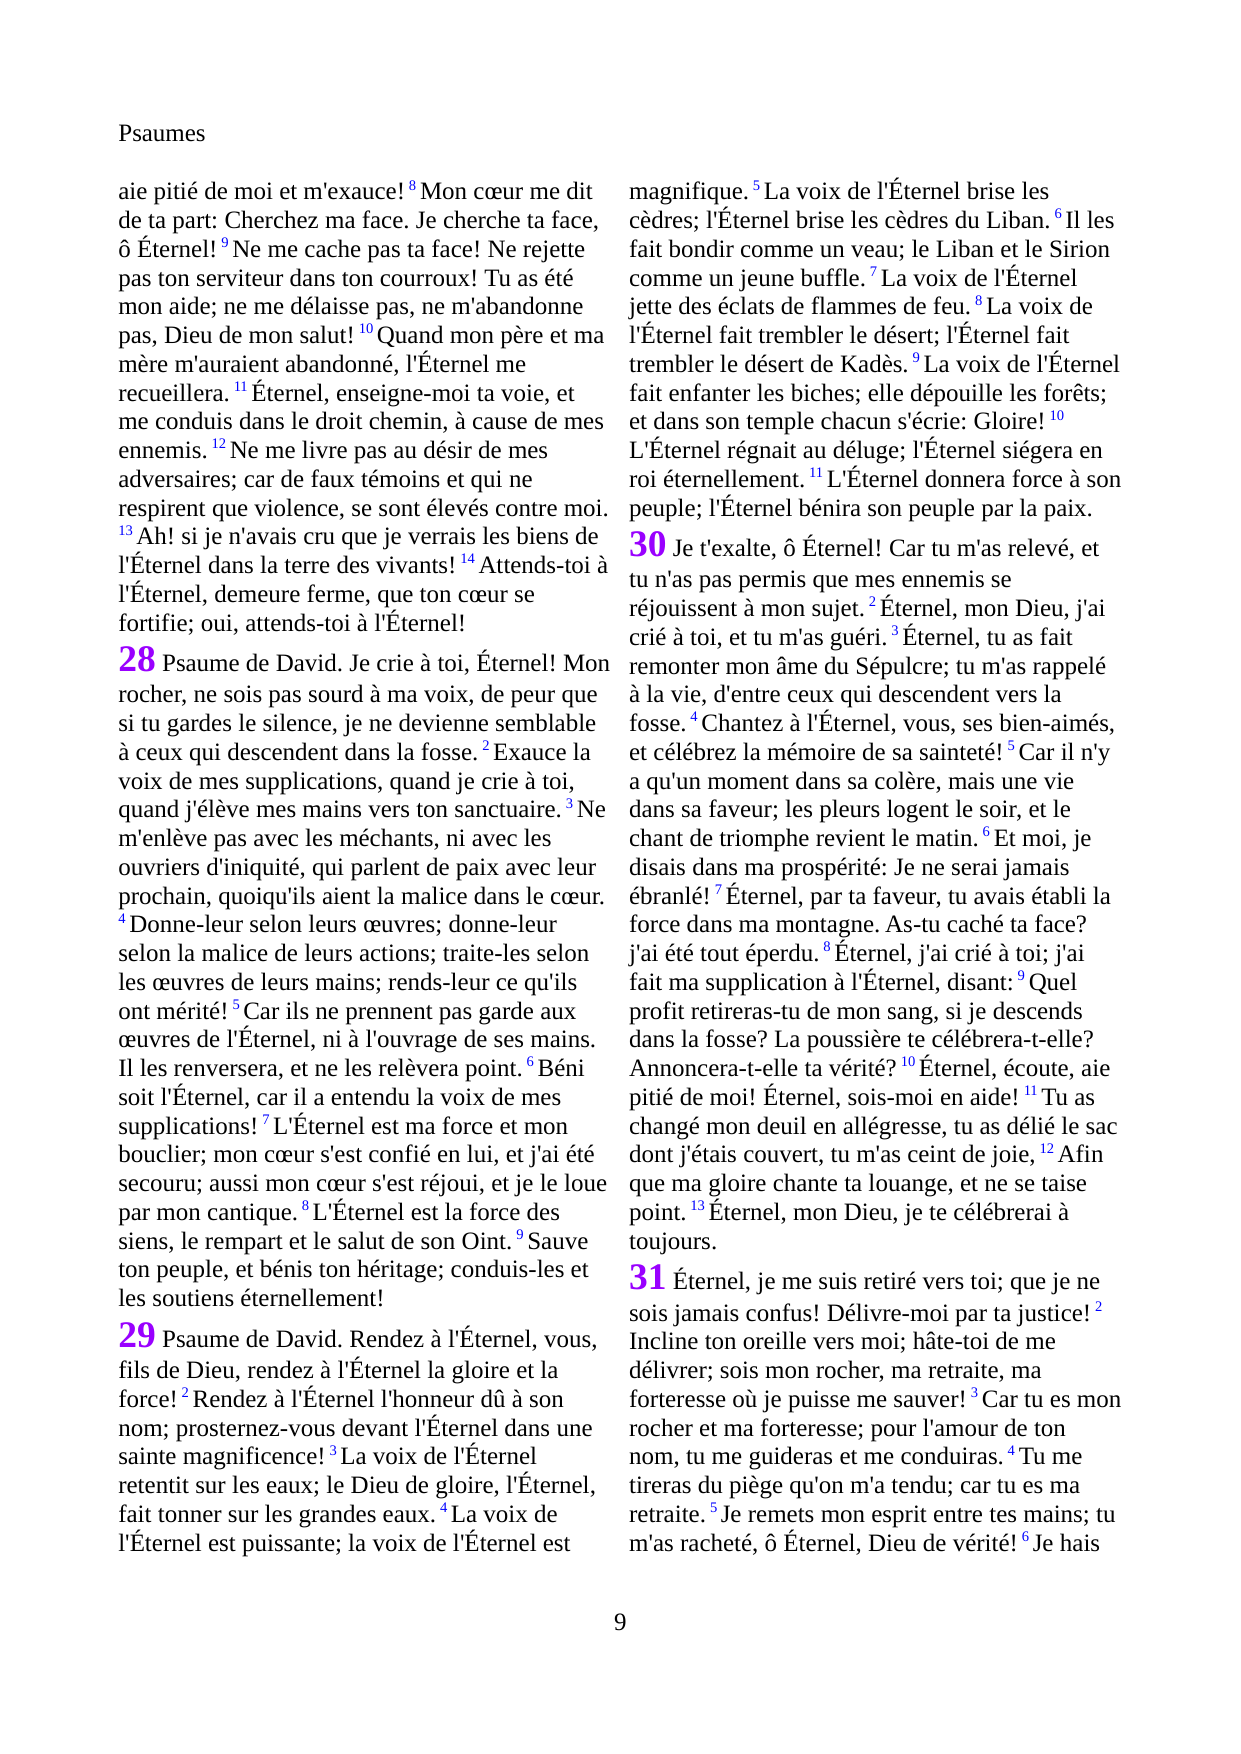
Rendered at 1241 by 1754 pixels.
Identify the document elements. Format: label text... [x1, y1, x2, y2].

text 30 Je t'exalte, ô Éternel! Car tu m'as relevé, et tu n'as pas permis que mes ennemis se réjouissent à mon sujet. 2 Éternel, mon Dieu, j'ai crié à toi, et tu m'as guéri. 3 Éternel, tu as fait remonter mon âme du Sépulcre; tu m'as rappelé à la vie, d'entre ceux qui descendent vers la fosse. 4 Chantez à l'Éternel, vous, ses bien-aimés, et célébrez la mémoire de sa sainteté! 5 Car il n'y a qu'un moment dans sa colère, mais une vie dans sa faveur; les pleurs logent le soir, et le chant de triomphe revient le matin. 6 Et moi, je disais dans ma prospérité: Je ne serai jamais ébranlé! 7 Éternel, par ta faveur, tu avais établi la force dans ma montagne. As-tu caché ta face? j'ai été tout éperdu. 8 Éternel, j'ai crié à toi; j'ai fait ma supplication à l'Éternel, disant: 9 Quel profit retireras-tu de mon sang, si je descends dans la fosse? La poussière te célébrera-t-elle? Annoncera-t-elle ta vérité? 10 Éternel, écoute, aie pitié de moi! Éternel, sois-moi en aide! 11 Tu as changé mon deuil en allégresse, tu as délié le sac dont j'étais couvert, tu m'as ceint de joie, 12 Afin que ma gloire chante ta louange, et ne se taise point. 13 Éternel, mon Dieu, je te célébrerai à toujours. [629, 521, 1122, 1254]
text 28 Psaume de David. Je crie à toi, Éternel! Mon rocher, ne sois pas sourd à ma voix, de peur que si tu gardes le silence, je ne devienne semblable à ceux qui descendent dans la fosse. 2 Exauce la voix de mes supplications, quand je crie à toi, quand j'élève mes mains vers ton sanctuaire. 3 Ne m'enlève pas avec les méchants, ni avec les ouvriers d'iniquité, qui parlent de paix avec leur prochain, quoiqu'ils aient la malice dans le cœur. 4 Donne-leur selon leurs œuvres; donne-leur selon la malice de leurs actions; traite-les selon les œuvres de leurs mains; rends-leur ce qu'ils ont mérité! 5 Car ils ne prennent pas garde aux œuvres de l'Éternel, ni à l'ouvrage de ses mains. Il les renversera, et ne les relèvera point. 6 Béni soit l'Éternel, car il a entendu la voix de mes supplications! 7 L'Éternel est ma force et mon bouclier; mon cœur s'est confié en lui, et j'ai été secouru; aussi mon cœur s'est réjoui, et je le loue par mon cantique. 8 L'Éternel est la force des siens, le rempart et le salut de son Oint. 9 Sauve ton peuple, et bénis ton héritage; conduis-les et les soutiens éternellement! [118, 636, 611, 1312]
text magnifique. 5 La voix de l'Éternel brise les cèdres; l'Éternel brise les cèdres du Liban. 6 Il les fait bondir comme un veau; le Liban et le Sirion comme un jeune buffle. 7 La voix de l'Éternel jette des éclats de flammes de feu. 8 La voix de l'Éternel fait trembler le désert; l'Éternel fait trembler le désert de Kadès. 9 La voix de l'Éternel fait enfanter les biches; elle dépouille les forêts; et dans son temple chacun s'écrie: Gloire! 10 L'Éternel régnait au déluge; l'Éternel siégera en roi éternellement. 11 L'Éternel donnera force à son peuple; l'Éternel bénira son peuple par la paix. [629, 176, 1122, 521]
text 29 Psaume de David. Rendez à l'Éternel, vous, fils de Dieu, rendez à l'Éternel la gloire et la force! 2 Rendez à l'Éternel l'honneur dû à son nom; prosternez-vous devant l'Éternel dans une sainte magnificence! 3 La voix de l'Éternel retentit sur les eaux; le Dieu de gloire, l'Éternel, fait tonner sur les grandes eaux. 4 La voix de l'Éternel est puissante; la voix de l'Éternel est [118, 1312, 611, 1556]
text aie pitié de moi et m'exauce! 8 Mon cœur me dit de ta part: Cherchez ma face. Je cherche ta face, ô Éternel! 9 Ne me cache pas ta face! Ne rejette pas ton serviteur dans ton courroux! Tu as été mon aide; ne me délaisse pas, ne m'abandonne pas, Dieu de mon salut! 10 Quand mon père et ma mère m'auraient abandonné, l'Éternel me recueillera. 11 Éternel, enseigne-moi ta voie, et me conduis dans le droit chemin, à cause de mes ennemis. 12 Ne me livre pas au désir de mes adversaires; car de faux témoins et qui ne respirent que violence, se sont élevés contre moi. 13 Ah! si je n'avais cru que je verrais les biens de l'Éternel dans la terre des vivants! 14 Attends-toi à l'Éternel, demeure ferme, que ton cœur se fortifie; oui, attends-toi à l'Éternel! [118, 176, 611, 636]
text 31 Éternel, je me suis retiré vers toi; que je ne sois jamais confus! Délivre-moi par ta justice! 2 Incline ton oreille vers moi; hâte-toi de me délivrer; sois mon rocher, ma retraite, ma forteresse où je puisse me sauver! 3 Car tu es mon rocher et ma forteresse; pour l'amour de ton nom, tu me guideras et me conduiras. 4 Tu me tireras du piège qu'on m'a tendu; car tu es ma retraite. 5 Je remets mon esprit entre tes mains; tu m'as racheté, ô Éternel, Dieu de vérité! 6 Je hais [629, 1254, 1122, 1556]
